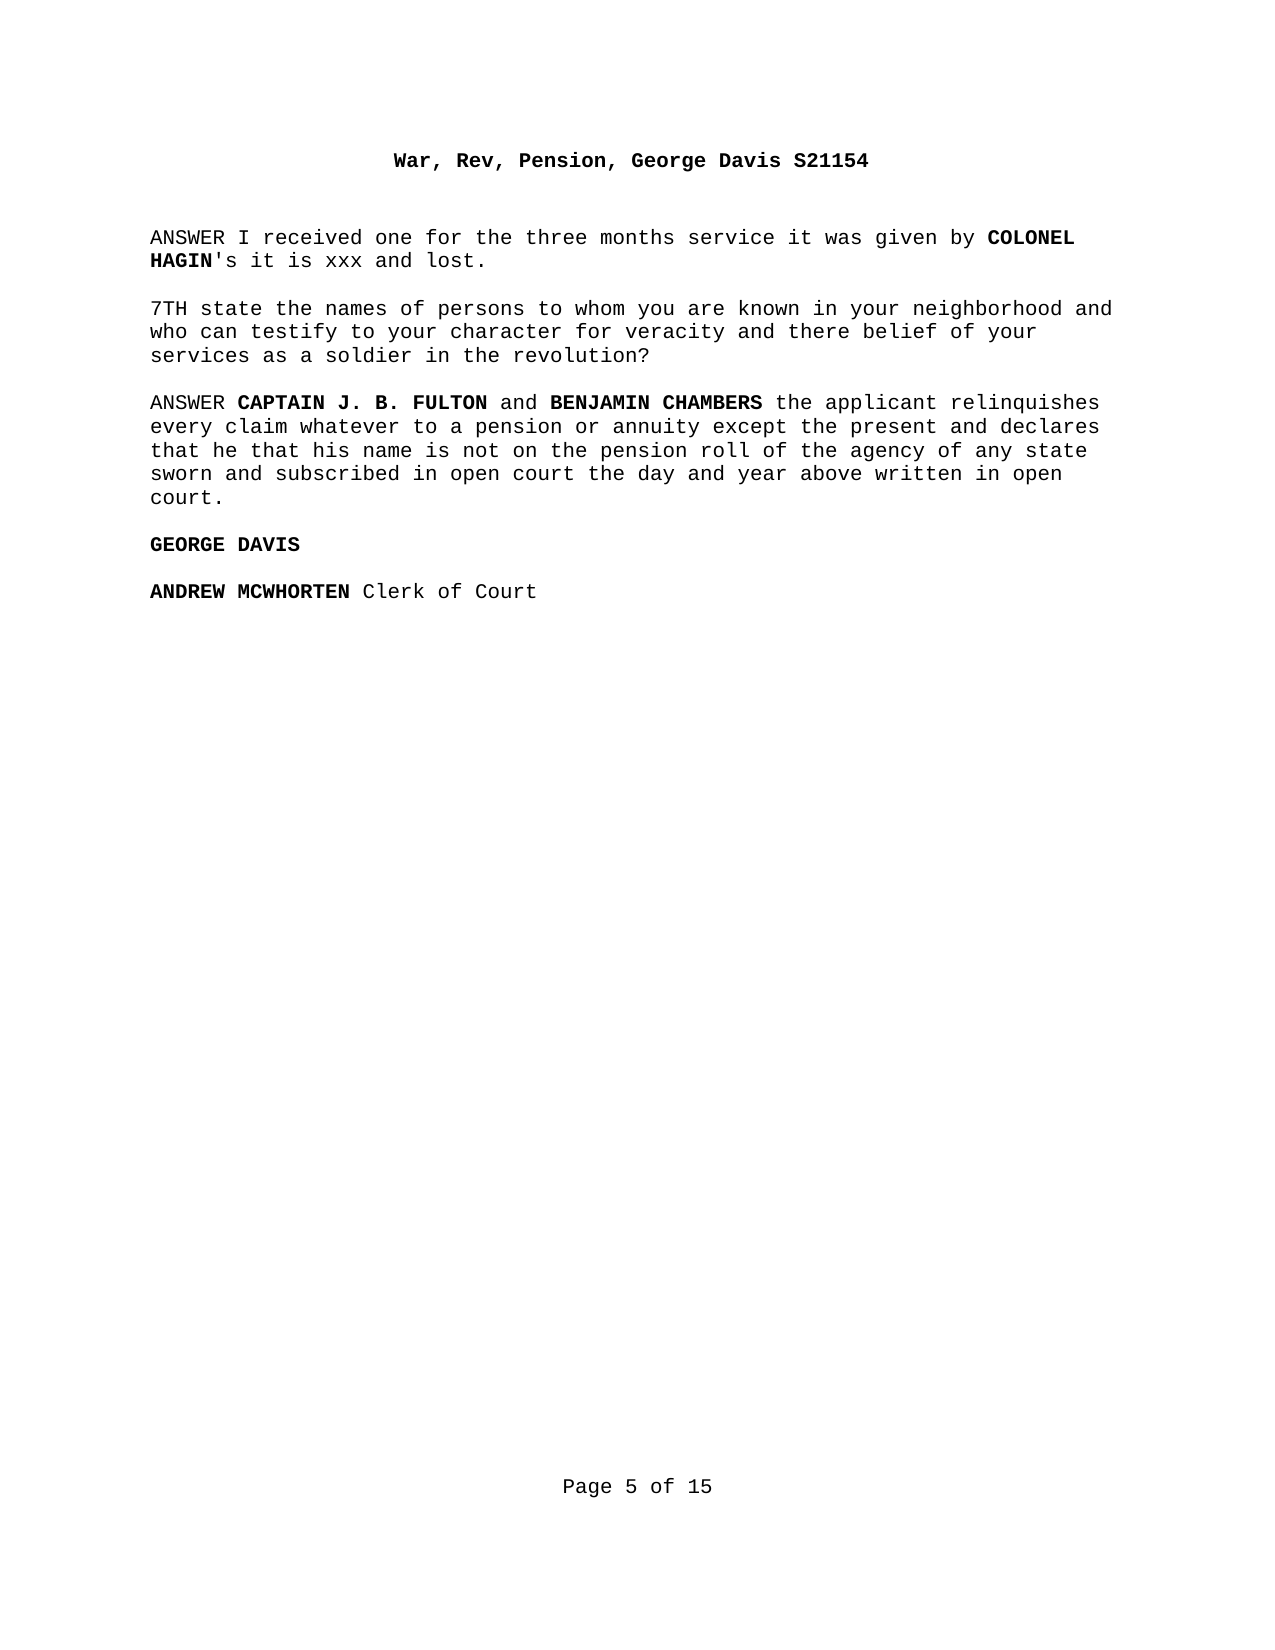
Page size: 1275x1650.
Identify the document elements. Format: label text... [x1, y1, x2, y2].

text answer Captain J. B. Fulton and Benjamin Chambers the applicant relinquishes every claim whatever to a pension or annuity except the present and declares that he that his name is not on the pension roll of the agency of any state sworn and subscribed in open court the day and year above written in open court. [150, 392, 1125, 511]
text 7th state the names of persons to whom you are known in your neighborhood and who can testify to your character for veracity and there belief of your services as a soldier in the revolution? [150, 298, 1125, 369]
text George Davis [150, 534, 1125, 558]
text answer I received one for the three months service it was given by Colonel Hagin's it is xxx and lost. [150, 227, 1125, 274]
text Andrew McWhorten Clerk of Court [150, 581, 1125, 605]
